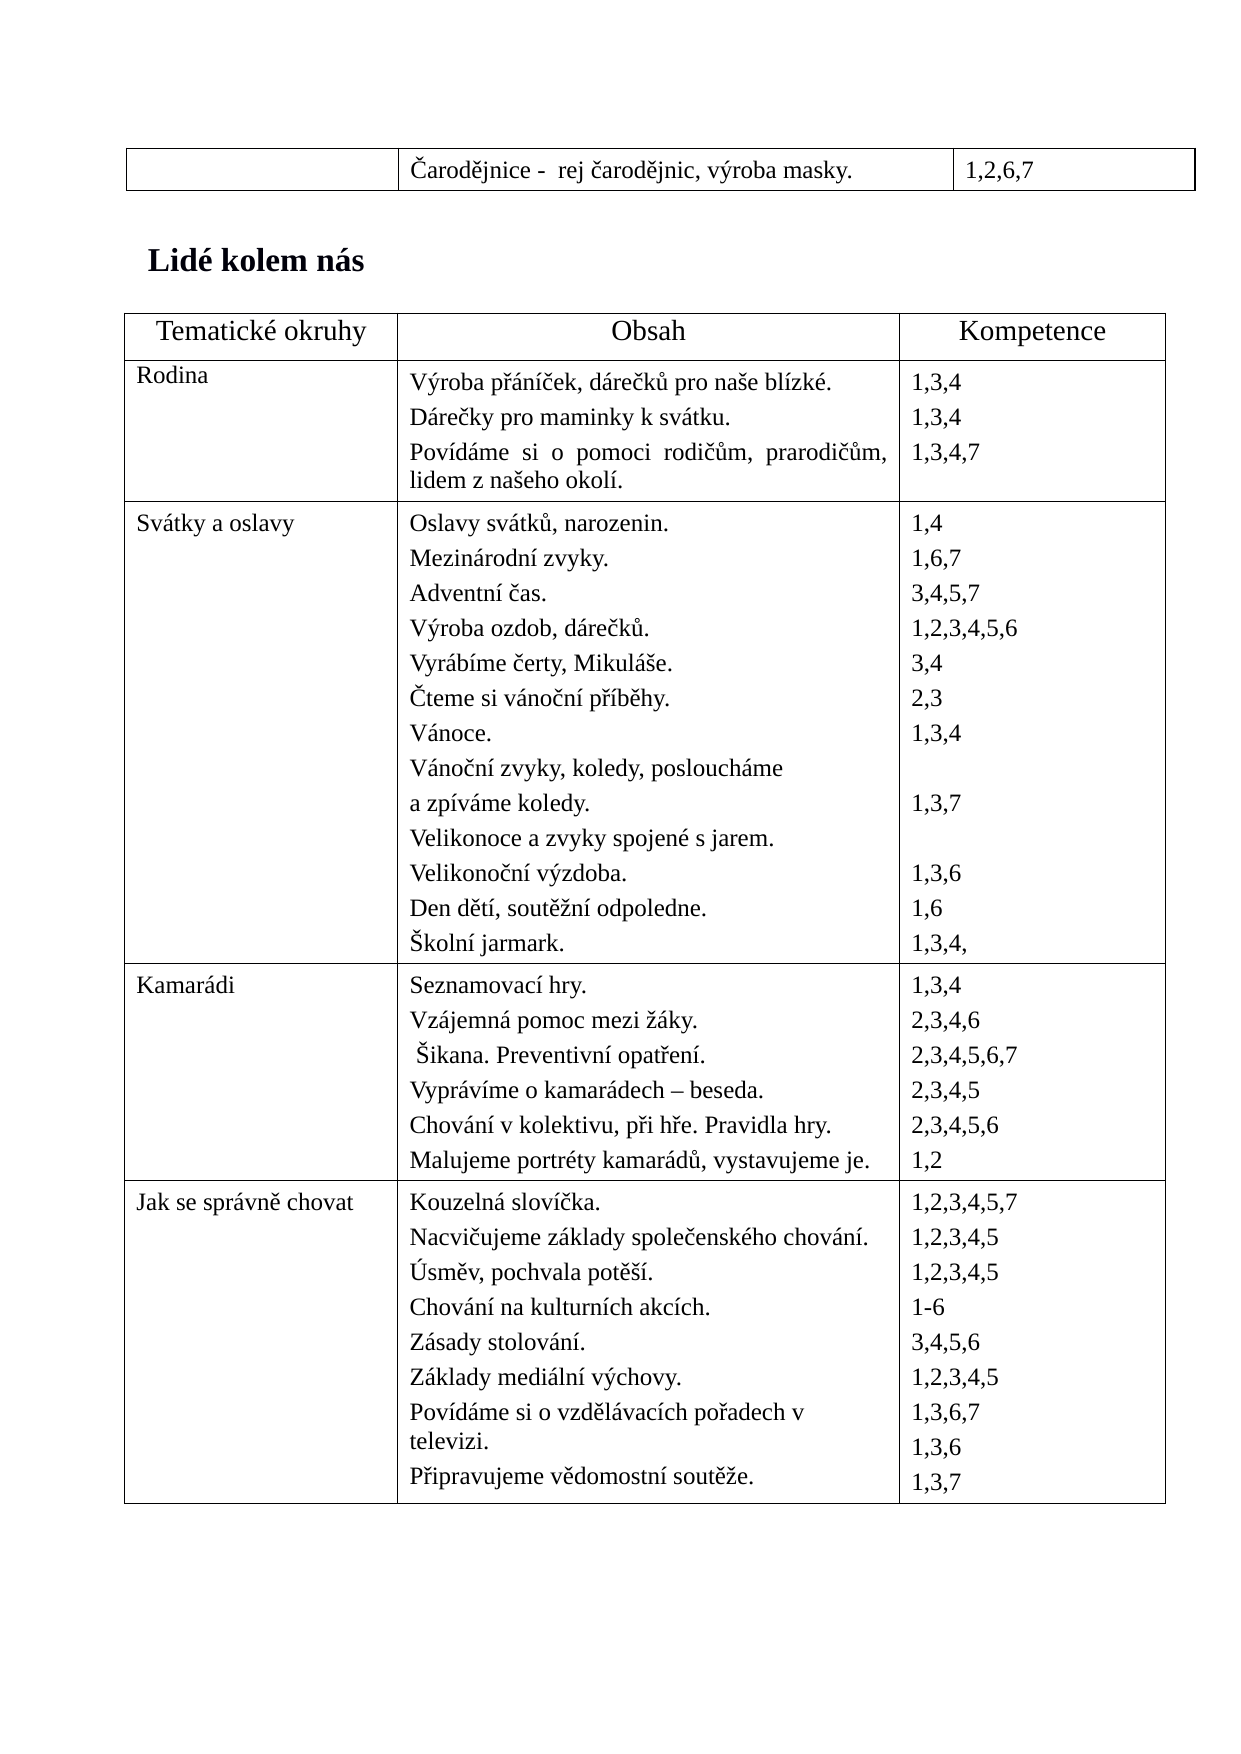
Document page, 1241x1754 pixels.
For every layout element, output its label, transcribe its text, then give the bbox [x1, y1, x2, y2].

table_cell Výroba přáníček, dárečků pro naše blízké. Dárečky pro maminky k svátku. Povídáme si o pomoci rodičům, prarodičům, lidem z našeho okolí. [398, 361, 899, 501]
table_cell Svátky a oslavy [125, 502, 397, 963]
table_cell 1,2,6,7 [954, 149, 1194, 190]
table_header Kompetence [900, 314, 1165, 359]
table_cell 1,2,3,4,5,7 1,2,3,4,5 1,2,3,4,5 1-6 3,4,5,6 1,2,3,4,5 1,3,6,7 1,3,6 1,3,7 [900, 1181, 1165, 1502]
table_cell Seznamovací hry. Vzájemná pomoc mezi žáky. Šikana. Preventivní opatření. Vyprávíme o kamarádech – beseda. Chování v kolektivu, při hře. Pravidla hry. Malujeme portréty kamarádů, vystavujeme je. [398, 964, 899, 1180]
table_cell 1,3,4 2,3,4,6 2,3,4,5,6,7 2,3,4,5 2,3,4,5,6 1,2 [900, 964, 1165, 1180]
table_cell [127, 149, 398, 190]
table_cell Oslavy svátků, narozenin. Mezinárodní zvyky. Adventní čas. Výroba ozdob, dárečků. Vyrábíme čerty, Mikuláše. Čteme si vánoční příběhy. Vánoce. Vánoční zvyky, koledy, posloucháme a zpíváme koledy. Velikonoce a zvyky spojené s jarem. Velikonoční výzdoba. Den dětí, soutěžní odpoledne. Školní jarmark. [398, 502, 899, 963]
subtitle Lidé kolem nás [148, 241, 1093, 279]
table_cell Rodina [125, 361, 397, 501]
table_cell Kouzelná slovíčka. Nacvičujeme základy společenského chování. Úsměv, pochvala potěší. Chování na kulturních akcích. Zásady stolování. Základy mediální výchovy. Povídáme si o vzdělávacích pořadech v televizi. Připravujeme vědomostní soutěže. [398, 1181, 899, 1502]
table_cell 1,3,4 1,3,4 1,3,4,7 [900, 361, 1165, 501]
table_cell Jak se správně chovat [125, 1181, 397, 1502]
table_header Obsah [398, 314, 899, 359]
table_header Tematické okruhy [125, 314, 397, 359]
table_cell Kamarádi [125, 964, 397, 1180]
table_cell Čarodějnice - rej čarodějnic, výroba masky. [399, 149, 953, 190]
table_cell 1,4 1,6,7 3,4,5,7 1,2,3,4,5,6 3,4 2,3 1,3,4 1,3,7 1,3,6 1,6 1,3,4, [900, 502, 1165, 963]
